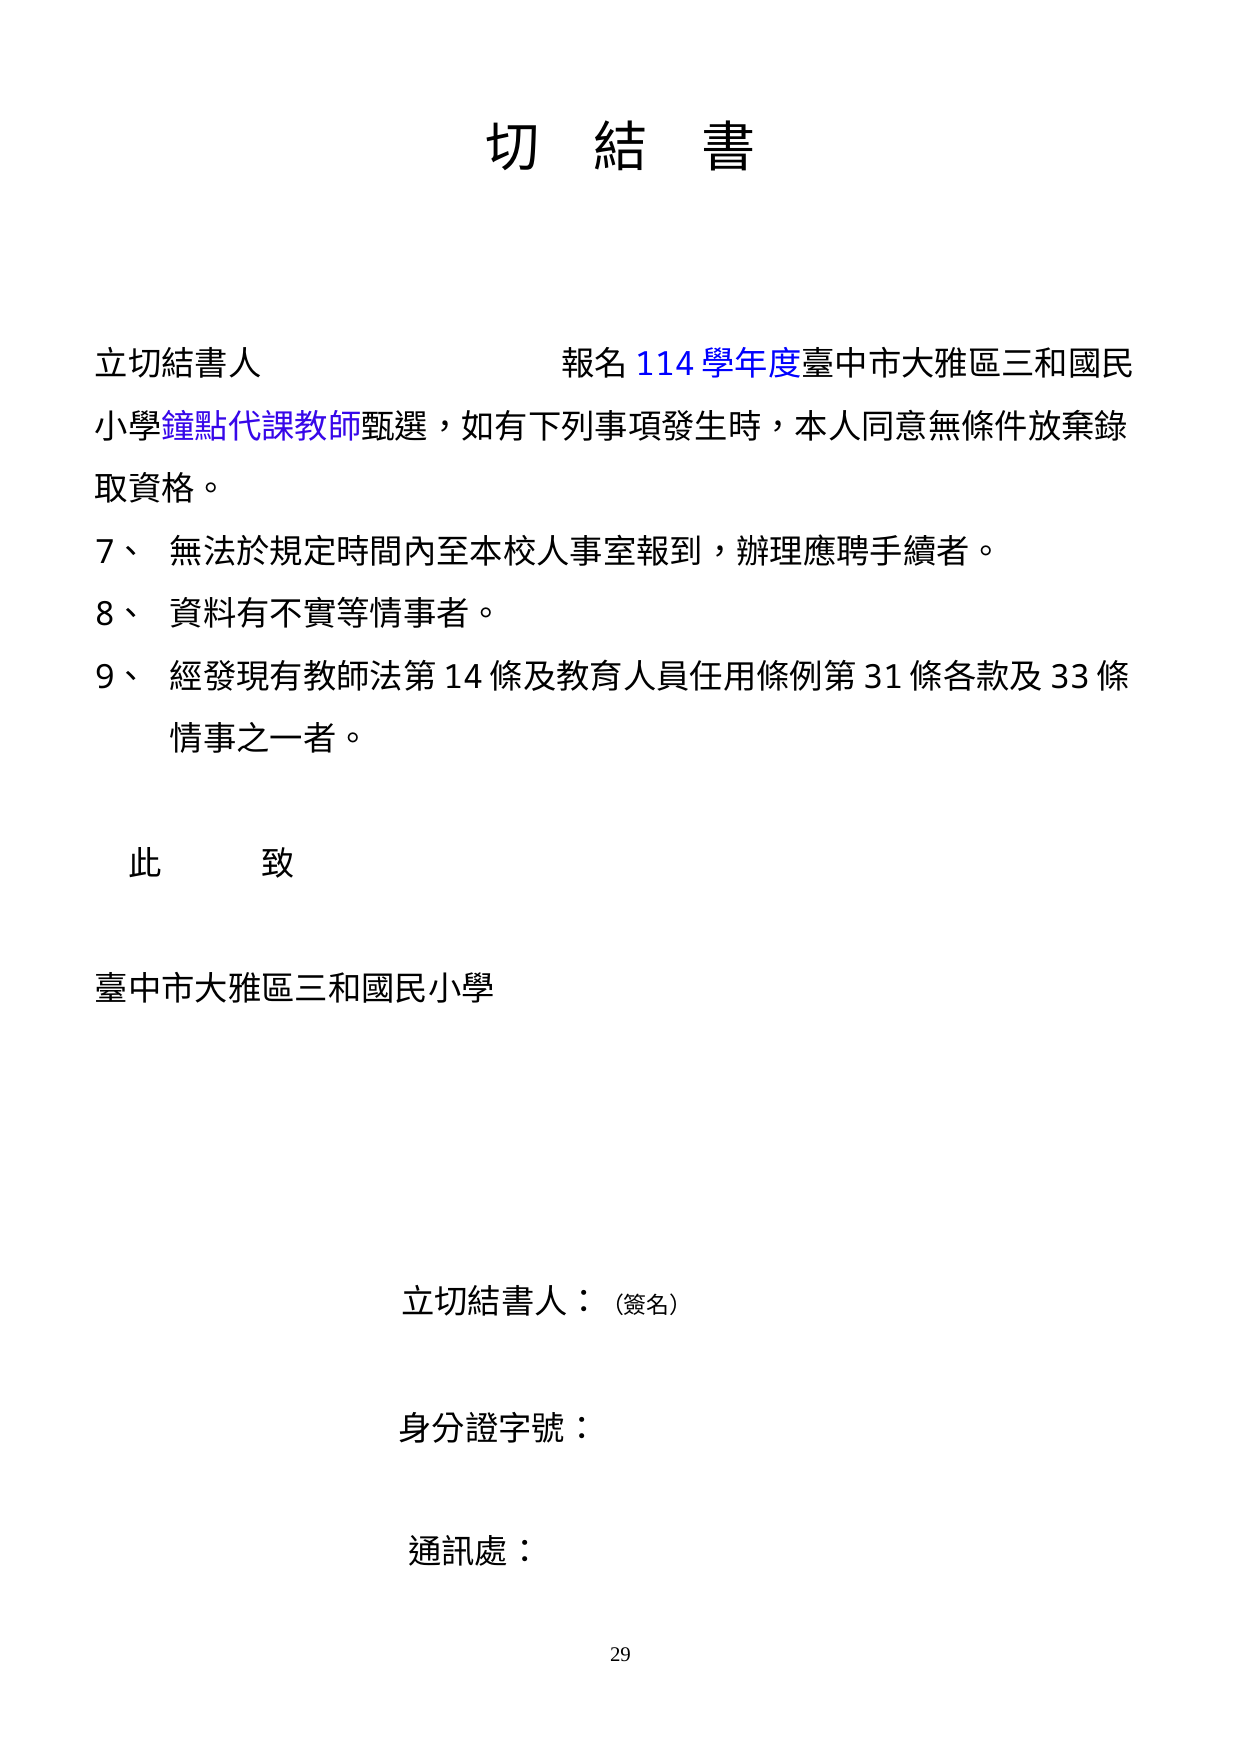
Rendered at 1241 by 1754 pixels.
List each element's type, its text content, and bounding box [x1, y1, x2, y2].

text 臺中市大雅區三和國民小學 [94, 944, 1146, 1007]
list 資料有不實等情事者。 [94, 569, 1146, 632]
list 經發現有教師法第14條及教育人員任用條例第31條各款及33條情事之一者。 [94, 632, 1146, 757]
text 此 致 [94, 819, 1146, 882]
text 切 結 書 [94, 69, 1146, 194]
text 身分證字號： [94, 1382, 1146, 1444]
text 立切結書人 報名114學年度臺中市大雅區三和國民小學鐘點代課教師甄選，如有下列事項發生時，本人同意無條件放棄錄取資格。 [94, 319, 1146, 507]
text 通訊處： [94, 1507, 1146, 1569]
list 無法於規定時間內至本校人事室報到，辦理應聘手續者。 [94, 507, 1146, 569]
text 立切結書人：（簽名） [94, 1257, 1146, 1319]
